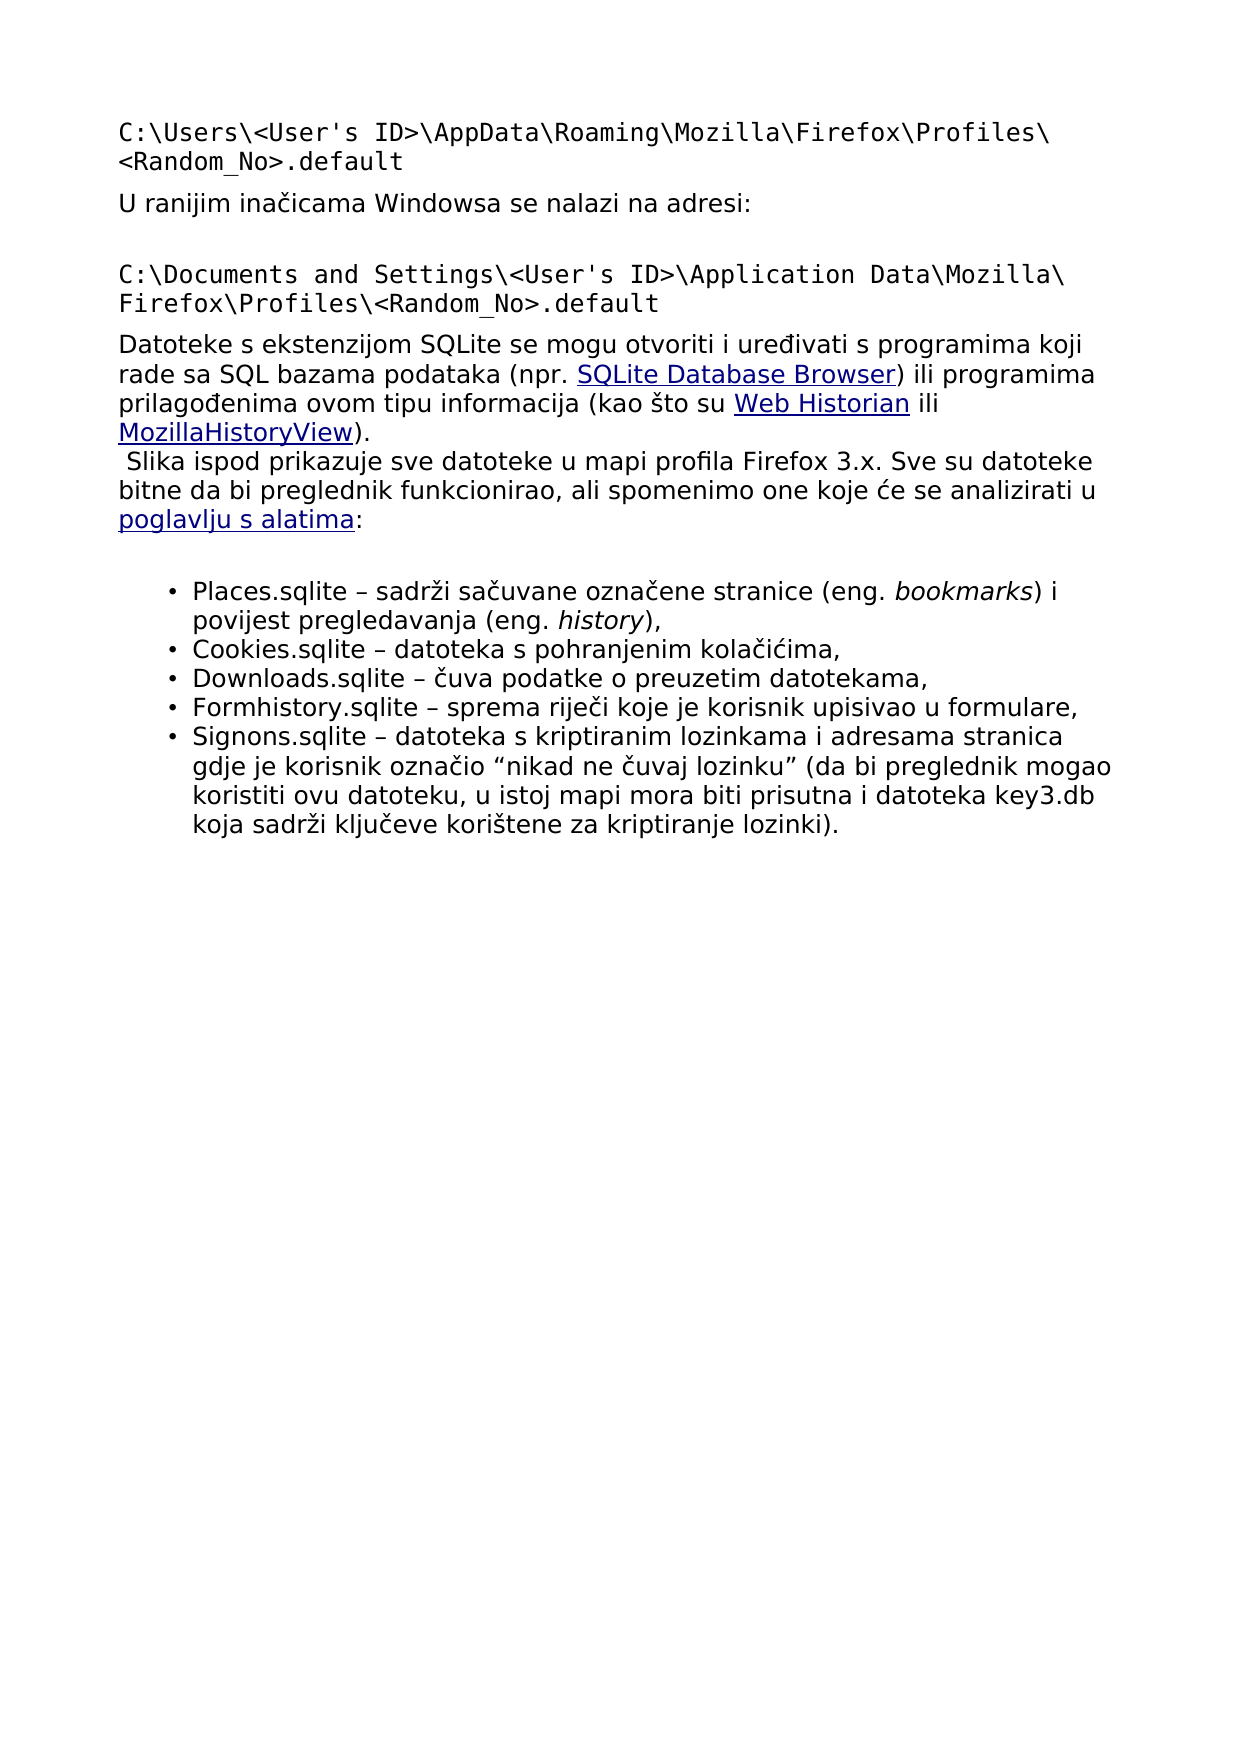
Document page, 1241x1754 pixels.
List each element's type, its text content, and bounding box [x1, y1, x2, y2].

list Places.sqlite – sadrži sačuvane označene stranice (eng. bookmarks) i povijest pregledavanja (eng. history), [177, 577, 1122, 635]
text U ranijim inačicama Windowsa se nalazi na adresi: [118, 189, 1122, 247]
list Signons.sqlite – datoteka s kriptiranim lozinkama i adresama stranica gdje je korisnik označio “nikad ne čuvaj lozinku” (da bi preglednik mogao koristiti ovu datoteku, u istoj mapi mora biti prisutna i datoteka key3.db koja sadrži ključeve korištene za kriptiranje lozinki). [177, 723, 1122, 839]
list Formhistory.sqlite – sprema riječi koje je korisnik upisivao u formulare, [177, 693, 1122, 723]
text Datoteke s ekstenzijom SQLite se mogu otvoriti i uređivati s programima koji rade sa SQL bazama podataka (npr. SQLite Database Browser) ili programima prilagođenima ovom tipu informacija (kao što su Web Historian ili MozillaHistoryView). Slika ispod prikazuje sve datoteke u mapi profila Firefox 3.x. Sve su datoteke bitne da bi preglednik funkcionirao, ali spomenimo one koje će se analizirati u poglavlju s alatima: [118, 331, 1122, 535]
list Cookies.sqlite – datoteka s pohranjenim kolačićima, [177, 635, 1122, 664]
text C:\Documents and Settings\<User's ID>\Application Data\Mozilla\Firefox\Profiles\<Random_No>.default [118, 260, 1122, 318]
text C:\Users\<User's ID>\AppData\Roaming\Mozilla\Firefox\Profiles\<Random_No>.default [118, 118, 1122, 176]
list Downloads.sqlite – čuva podatke o preuzetim datotekama, [177, 664, 1122, 693]
